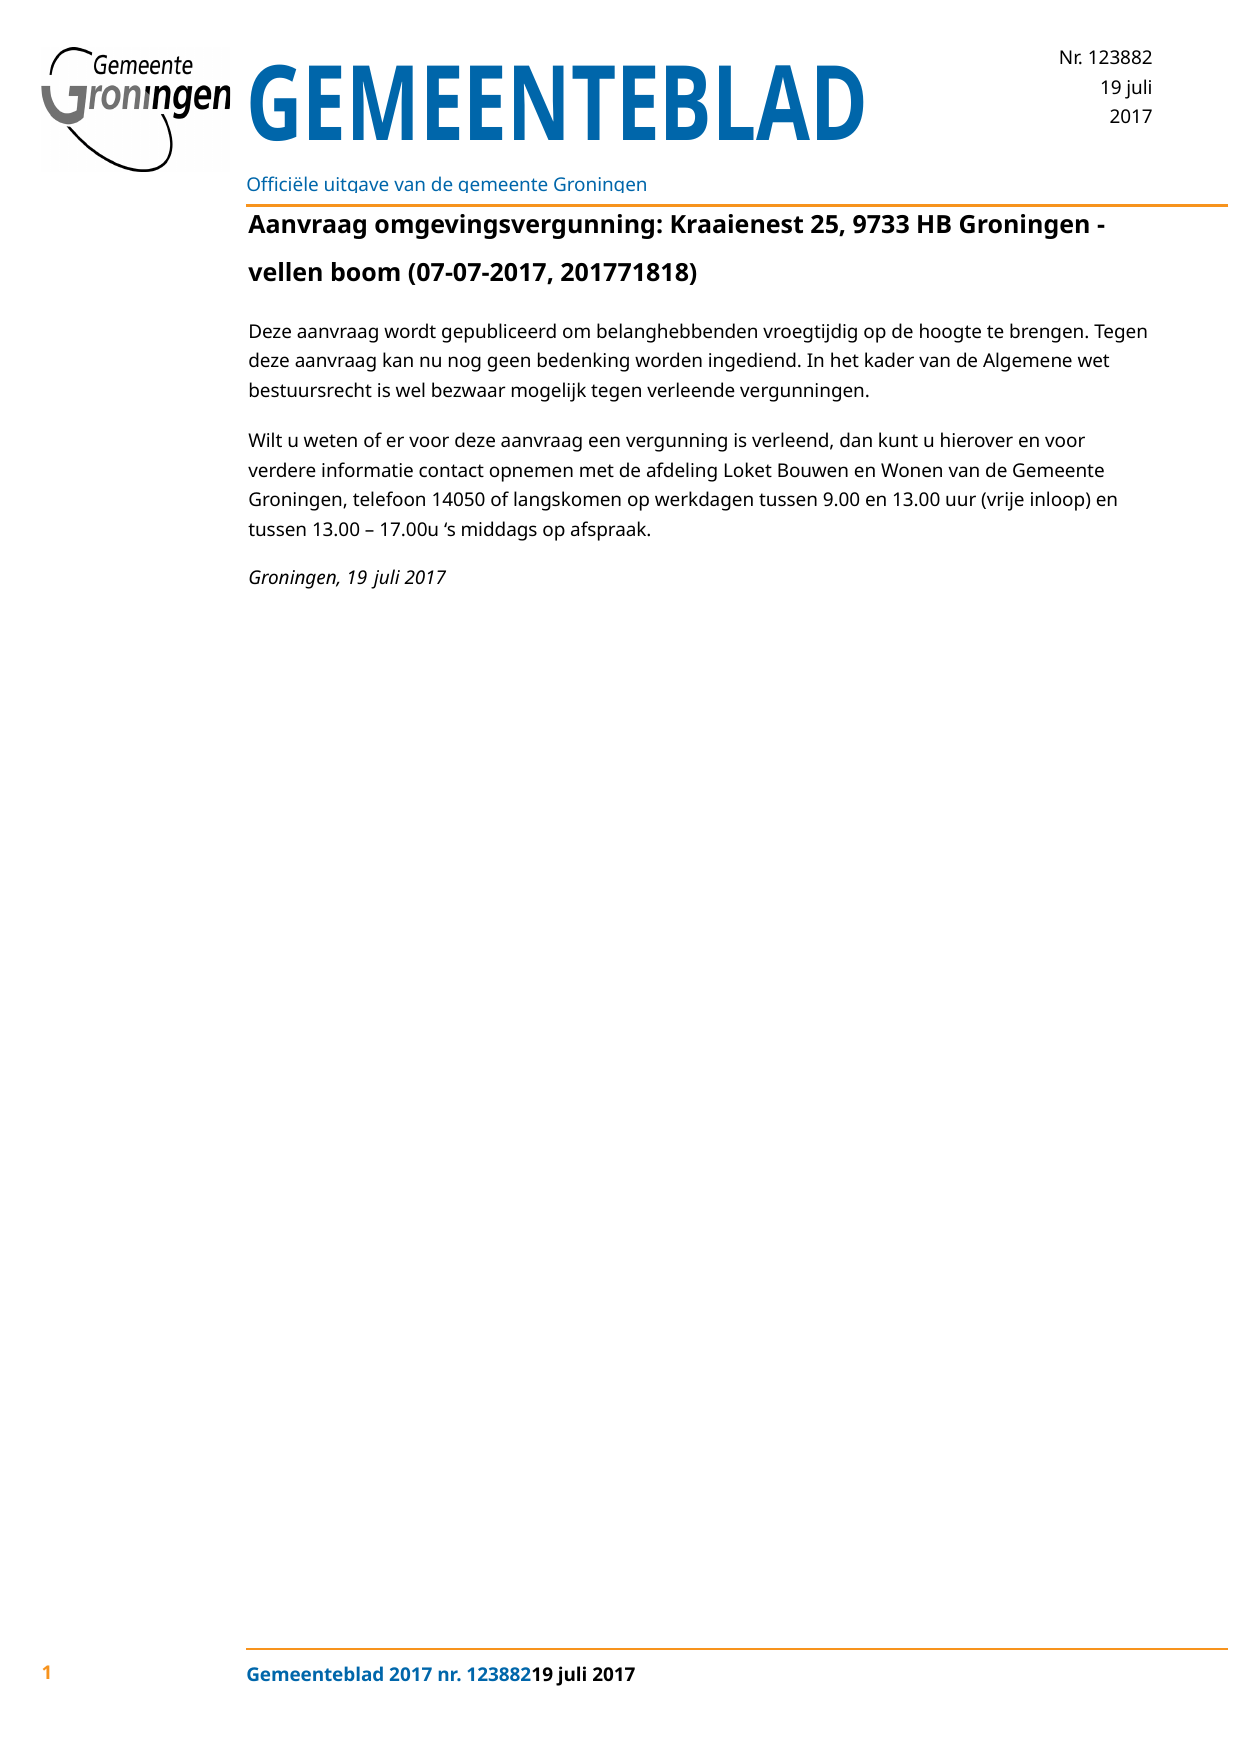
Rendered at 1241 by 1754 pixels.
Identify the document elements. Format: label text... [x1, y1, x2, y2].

text Deze aanvraag wordt gepubliceerd om belanghebbenden vroegtijdig op de hoogte te brengen. Tegen deze aanvraag kan nu nog geen bedenking worden ingediend. In het kader van de Algemene wet bestuursrecht is wel bezwaar mogelijk tegen verleende vergunningen. [248, 318, 1152, 403]
text Wilt u weten of er voor deze aanvraag een vergunning is verleend, dan kunt u hierover en voor verdere informatie contact opnemen met de afdeling Loket Bouwen en Wonen van de Gemeente Groningen, telefoon 14050 of langskomen op werkdagen tussen 9.00 en 13.00 uur (vrije inloop) en tussen 13.00 – 17.00u ‘s middags op afspraak. [248, 427, 1152, 542]
text Groningen, 19 juli 2017 [248, 564, 1152, 590]
text Aanvraag omgevingsvergunning: Kraaienest 25, 9733 HB Groningen - vellen boom (07-07-2017, 201771818) [248, 207, 1152, 288]
picture [41, 47, 231, 172]
